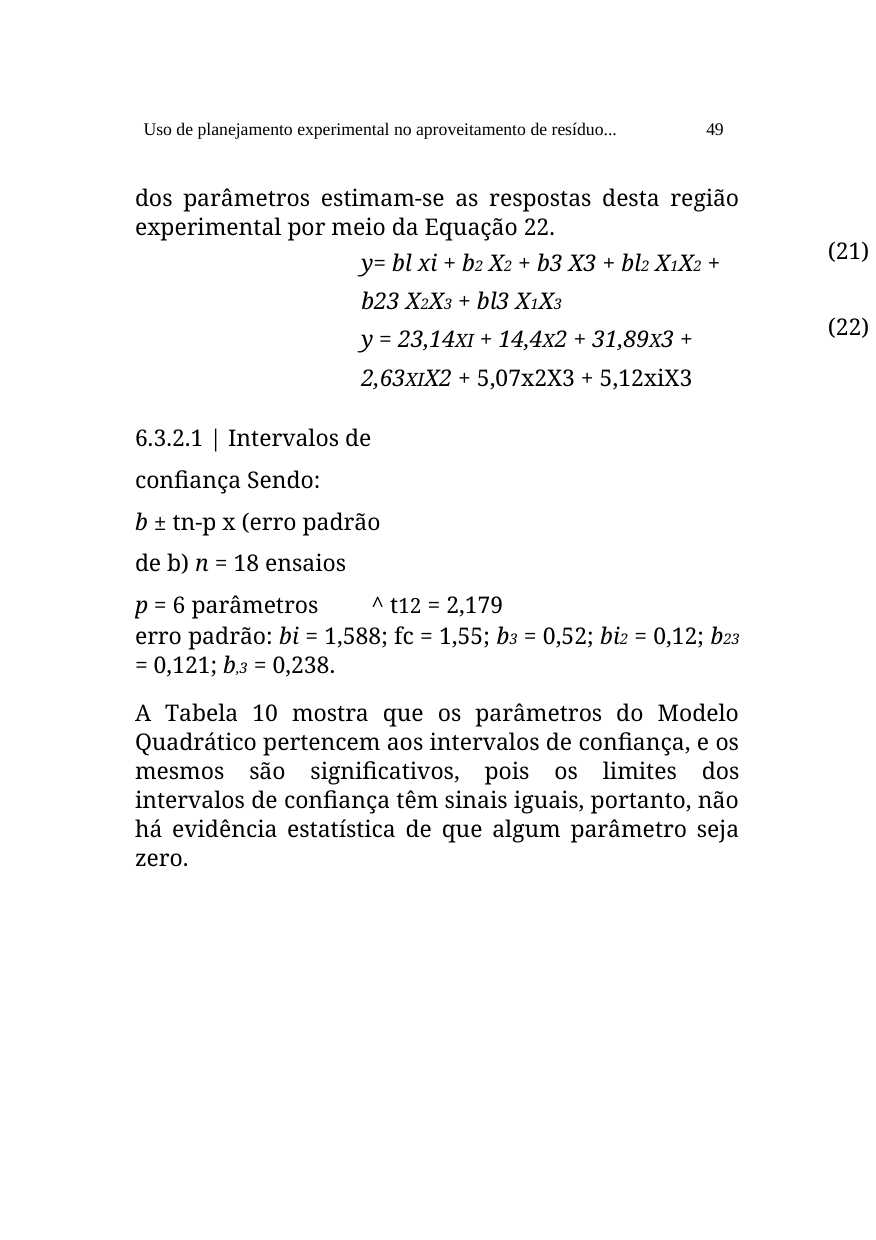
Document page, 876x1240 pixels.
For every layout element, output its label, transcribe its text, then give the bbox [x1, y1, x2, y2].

text A Tabela 10 mostra que os parâmetros do Modelo Quadrático pertencem aos intervalos de confiança, e os mesmos são significativos, pois os limites dos intervalos de confiança têm sinais iguais, portanto, não há evidência estatística de que algum parâmetro seja zero. [135, 698, 740, 872]
text erro padrão: bi = 1,588; fc = 1,55; b3 = 0,52; bi2 = 0,12; b23 = 0,121; b,3 = 0,238. [135, 621, 740, 679]
table_header (21) [758, 264, 869, 317]
text dos parâmetros estimam-se as respostas desta região experimental por meio da Equação 22. [135, 183, 740, 241]
text p = 6 parâmetros ^ t12 = 2,179 [135, 580, 740, 621]
text 6.3.2.1 | Intervalos de confiança Sendo: [135, 413, 454, 497]
table_cell (22) [758, 339, 869, 396]
text b ± tn-p x (erro padrão de b) n = 18 ensaios [135, 497, 390, 580]
